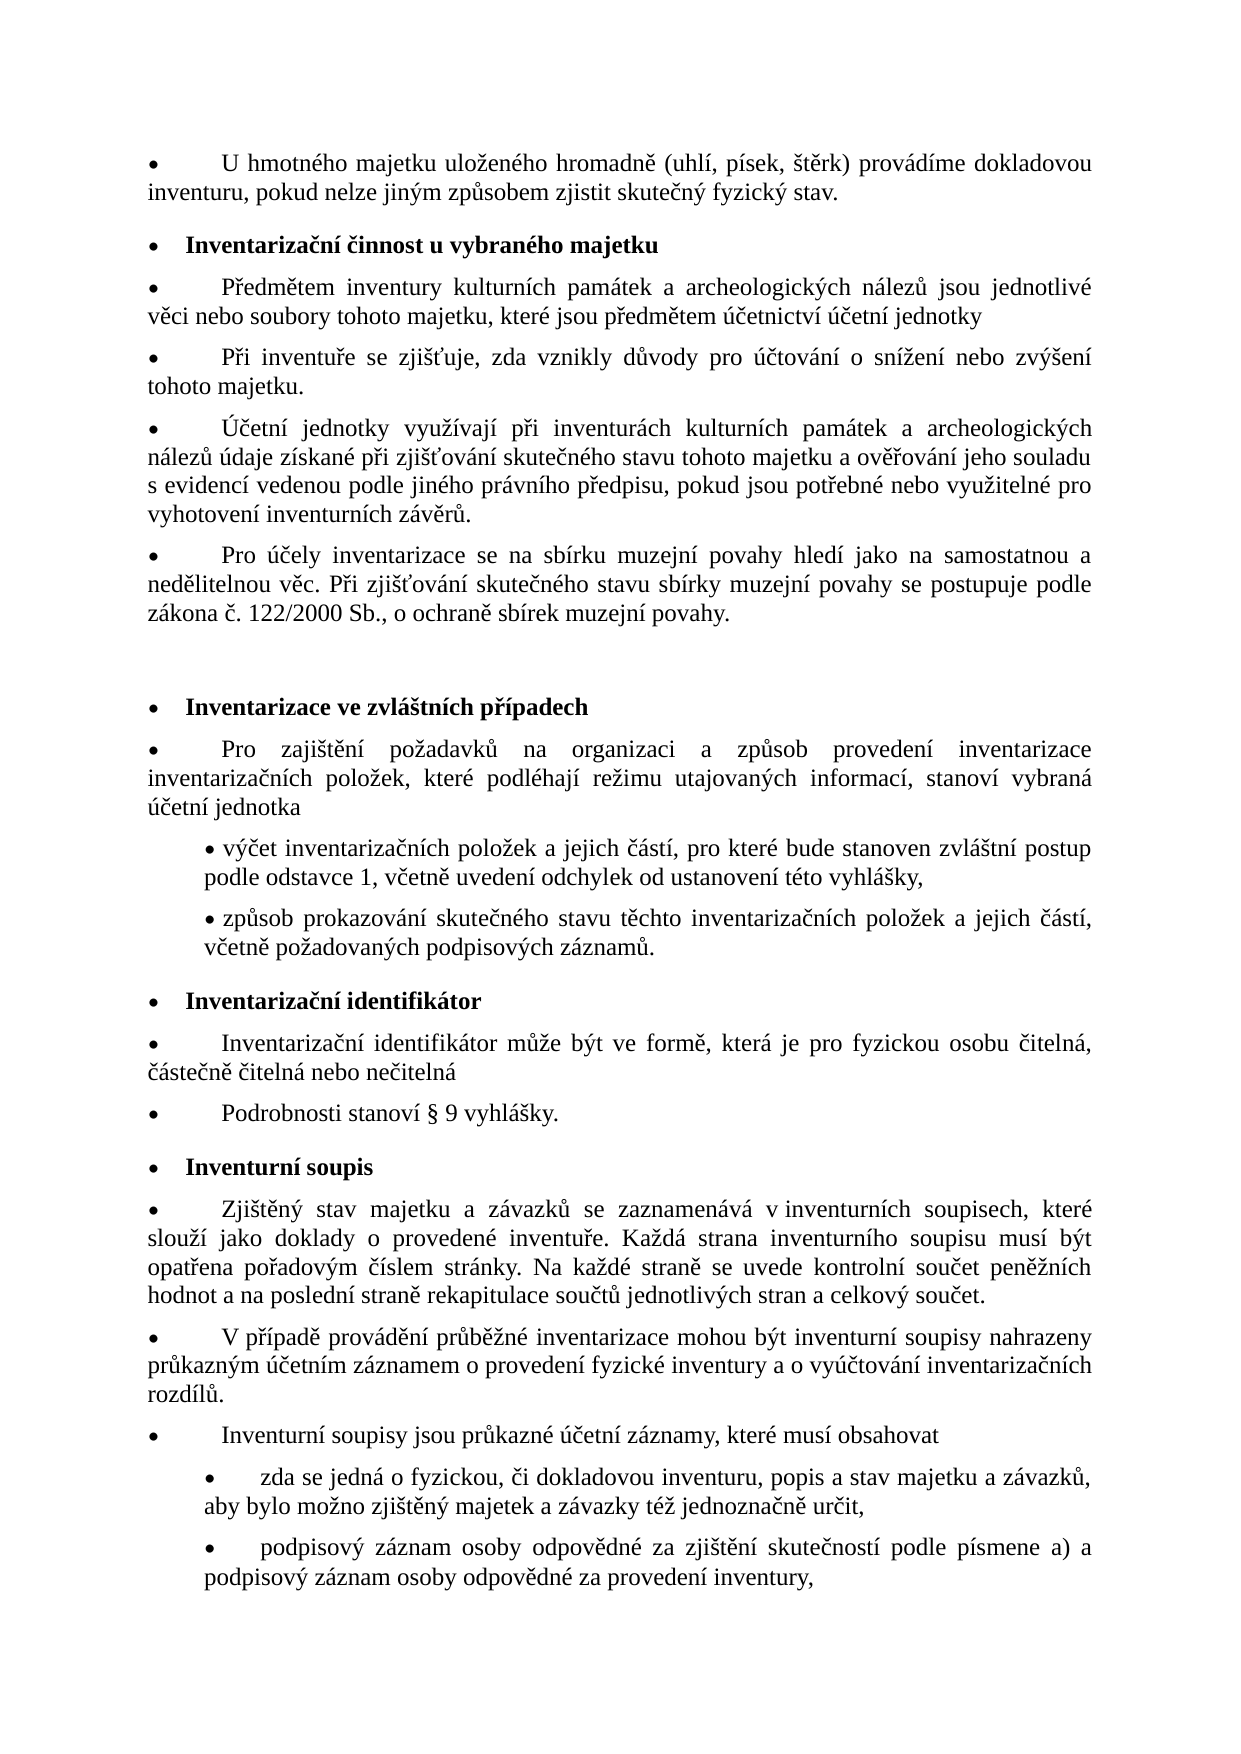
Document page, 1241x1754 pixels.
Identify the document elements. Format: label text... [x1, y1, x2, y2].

list výčet inventarizačních položek a jejich částí, pro které bude stanoven zvláštní postup podle odstavce 1, včetně uvedení odchylek od ustanovení této vyhlášky, [204, 833, 1093, 891]
list Inventarizace ve zvláštních případech [148, 692, 1093, 722]
list Účetní jednotky využívají při inventurách kulturních památek a archeologických nálezů údaje získané při zjišťování skutečného stavu tohoto majetku a ověřování jeho souladu s evidencí vedenou podle jiného právního předpisu, pokud jsou potřebné nebo využitelné pro vyhotovení inventurních závěrů. [147, 413, 1093, 528]
list Podrobnosti stanoví § 9 vyhlášky. [147, 1098, 1093, 1127]
list Pro zajištění požadavků na organizaci a způsob provedení inventarizace inventarizačních položek, které podléhají režimu utajovaných informací, stanoví vybraná účetní jednotka [147, 734, 1093, 821]
list podpisový záznam osoby odpovědné za zjištění skutečností podle písmene a) a podpisový záznam osoby odpovědné za provedení inventury, [204, 1532, 1093, 1590]
list Zjištěný stav majetku a závazků se zaznamenává v inventurních soupisech, které slouží jako doklady o provedené inventuře. Každá strana inventurního soupisu musí být opatřena pořadovým číslem stránky. Na každé straně se uvede kontrolní součet peněžních hodnot a na poslední straně rekapitulace součtů jednotlivých stran a celkový součet. [147, 1194, 1093, 1309]
list Inventurní soupisy jsou průkazné účetní záznamy, které musí obsahovat [147, 1421, 1093, 1450]
list V případě provádění průběžné inventarizace mohou být inventurní soupisy nahrazeny průkazným účetním záznamem o provedení fyzické inventury a o vyúčtování inventarizačních rozdílů. [147, 1322, 1093, 1408]
list způsob prokazování skutečného stavu těchto inventarizačních položek a jejich částí, včetně požadovaných podpisových záznamů. [204, 903, 1093, 961]
list zda se jedná o fyzickou, či dokladovou inventuru, popis a stav majetku a závazků, aby bylo možno zjištěný majetek a závazky též jednoznačně určit, [204, 1462, 1093, 1520]
list Pro účely inventarizace se na sbírku muzejní povahy hledí jako na samostatnou a nedělitelnou věc. Při zjišťování skutečného stavu sbírky muzejní povahy se postupuje podle zákona č. 122/2000 Sb., o ochraně sbírek muzejní povahy. [147, 540, 1093, 627]
list Inventarizační identifikátor [148, 986, 1093, 1015]
list Inventarizační činnost u vybraného majetku [148, 230, 1093, 259]
list U hmotného majetku uloženého hromadně (uhlí, písek, štěrk) provádíme dokladovou inventuru, pokud nelze jiným způsobem zjistit skutečný fyzický stav. [147, 148, 1093, 205]
list Předmětem inventury kulturních památek a archeologických nálezů jsou jednotlivé věci nebo soubory tohoto majetku, které jsou předmětem účetnictví účetní jednotky [147, 272, 1093, 330]
list Při inventuře se zjišťuje, zda vznikly důvody pro účtování o snížení nebo zvýšení tohoto majetku. [147, 342, 1093, 400]
list Inventarizační identifikátor může být ve formě, která je pro fyzickou osobu čitelná, částečně čitelná nebo nečitelná [147, 1028, 1093, 1086]
list Inventurní soupis [148, 1152, 1093, 1181]
